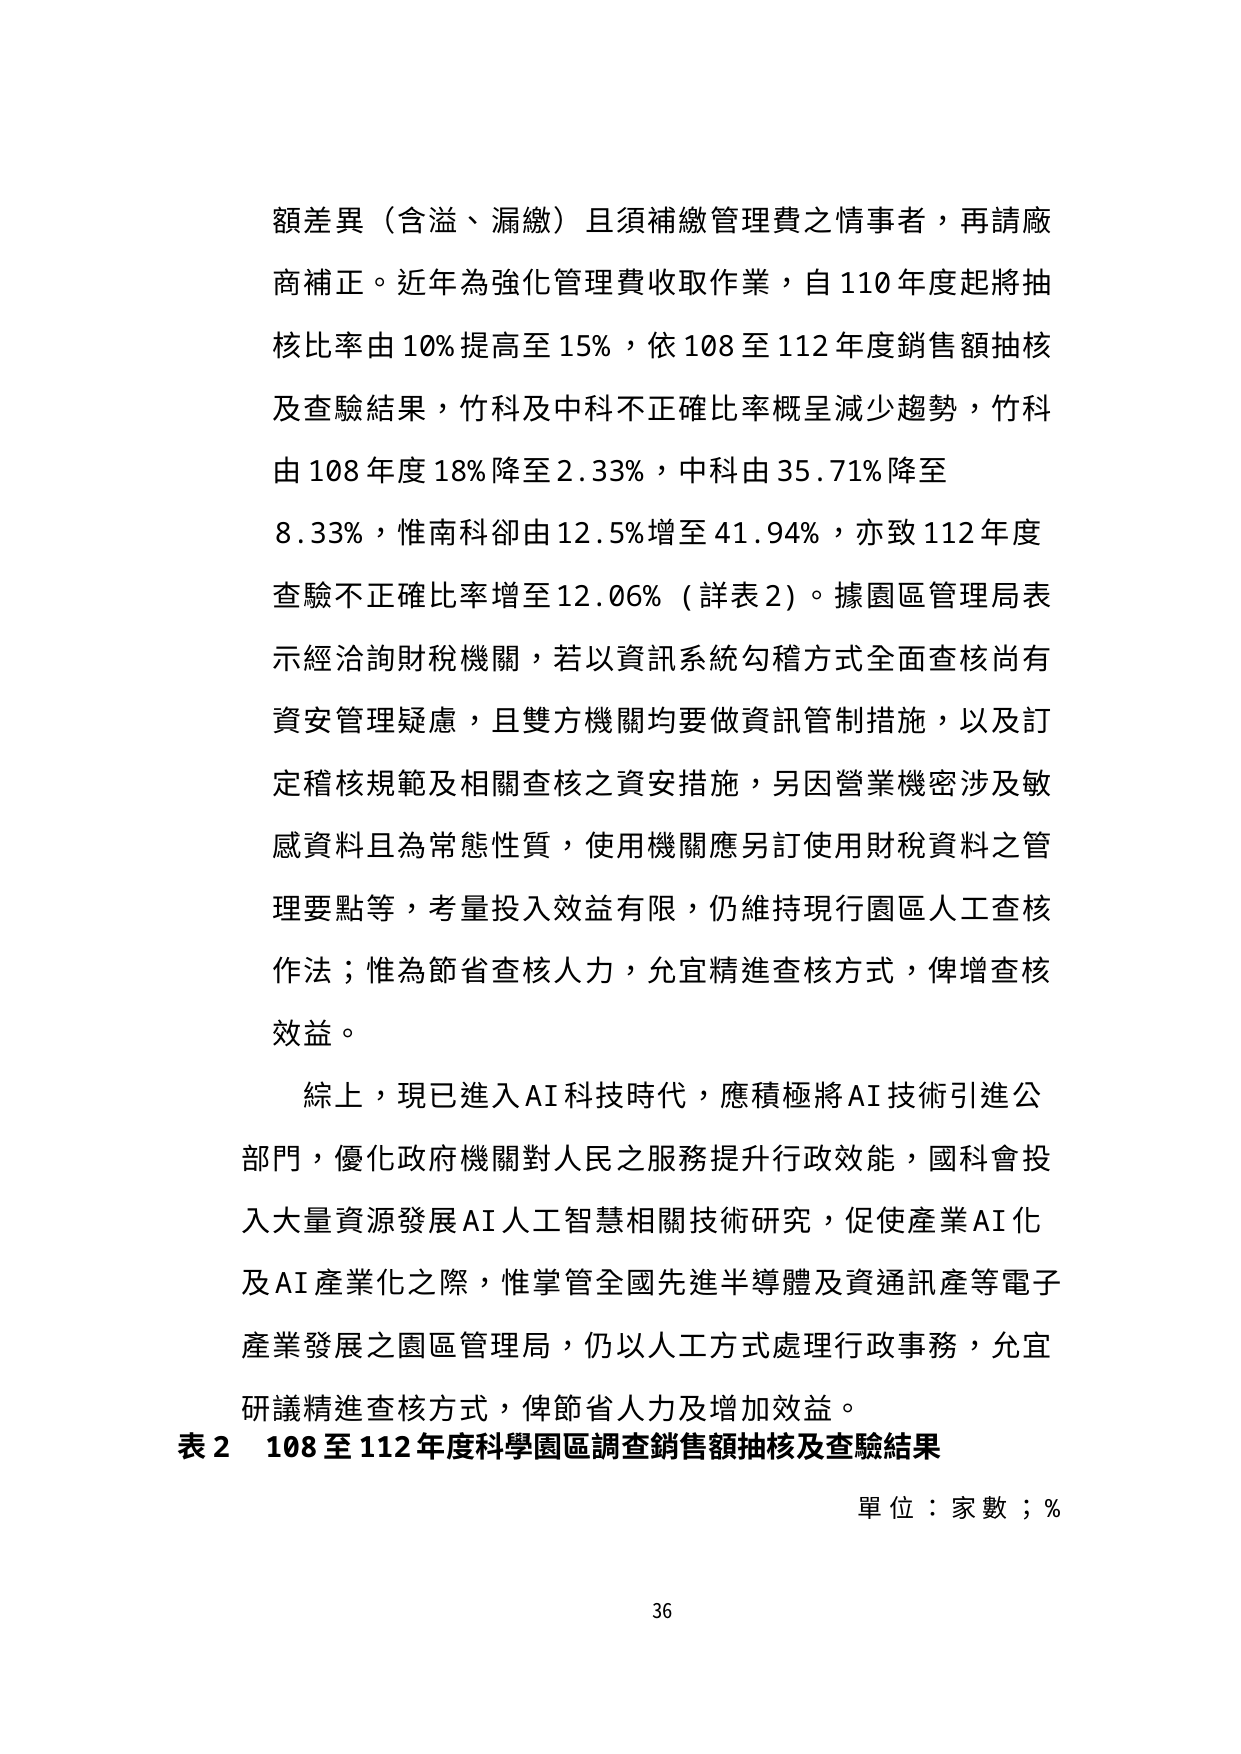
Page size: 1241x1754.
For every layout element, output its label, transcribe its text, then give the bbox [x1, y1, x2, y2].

text 表2 108至112年度科學園區調查銷售額抽核及查驗結果 [177, 1427, 1063, 1465]
text 單位：家數；% [177, 1465, 1063, 1527]
text 綜上，現已進入AI科技時代，應積極將AI技術引進公部門，優化政府機關對人民之服務提升行政效能，國科會投入大量資源發展AI人工智慧相關技術研究，促使產業AI化及AI產業化之際，惟掌管全國先進半導體及資通訊產等電子產業發展之園區管理局，仍以人工方式處理行政事務，允宜研議精進查核方式，俾節省人力及增加效益。 [236, 1052, 1063, 1427]
text 額差異（含溢、漏繳）且須補繳管理費之情事者，再請廠商補正。近年為強化管理費收取作業，自110年度起將抽核比率由10%提高至15%，依108至112年度銷售額抽核及查驗結果，竹科及中科不正確比率概呈減少趨勢，竹科由108年度18%降至2.33%，中科由35.71%降至8.33%，惟南科卻由12.5%增至41.94%，亦致112年度查驗不正確比率增至12.06% (詳表2)。據園區管理局表示經洽詢財稅機關，若以資訊系統勾稽方式全面查核尚有資安管理疑慮，且雙方機關均要做資訊管制措施，以及訂定稽核規範及相關查核之資安措施，另因營業機密涉及敏感資料且為常態性質，使用機關應另訂使用財稅資料之管理要點等，考量投入效益有限，仍維持現行園區人工查核作法；惟為節省查核人力，允宜精進查核方式，俾增查核效益。 [266, 177, 1063, 1052]
